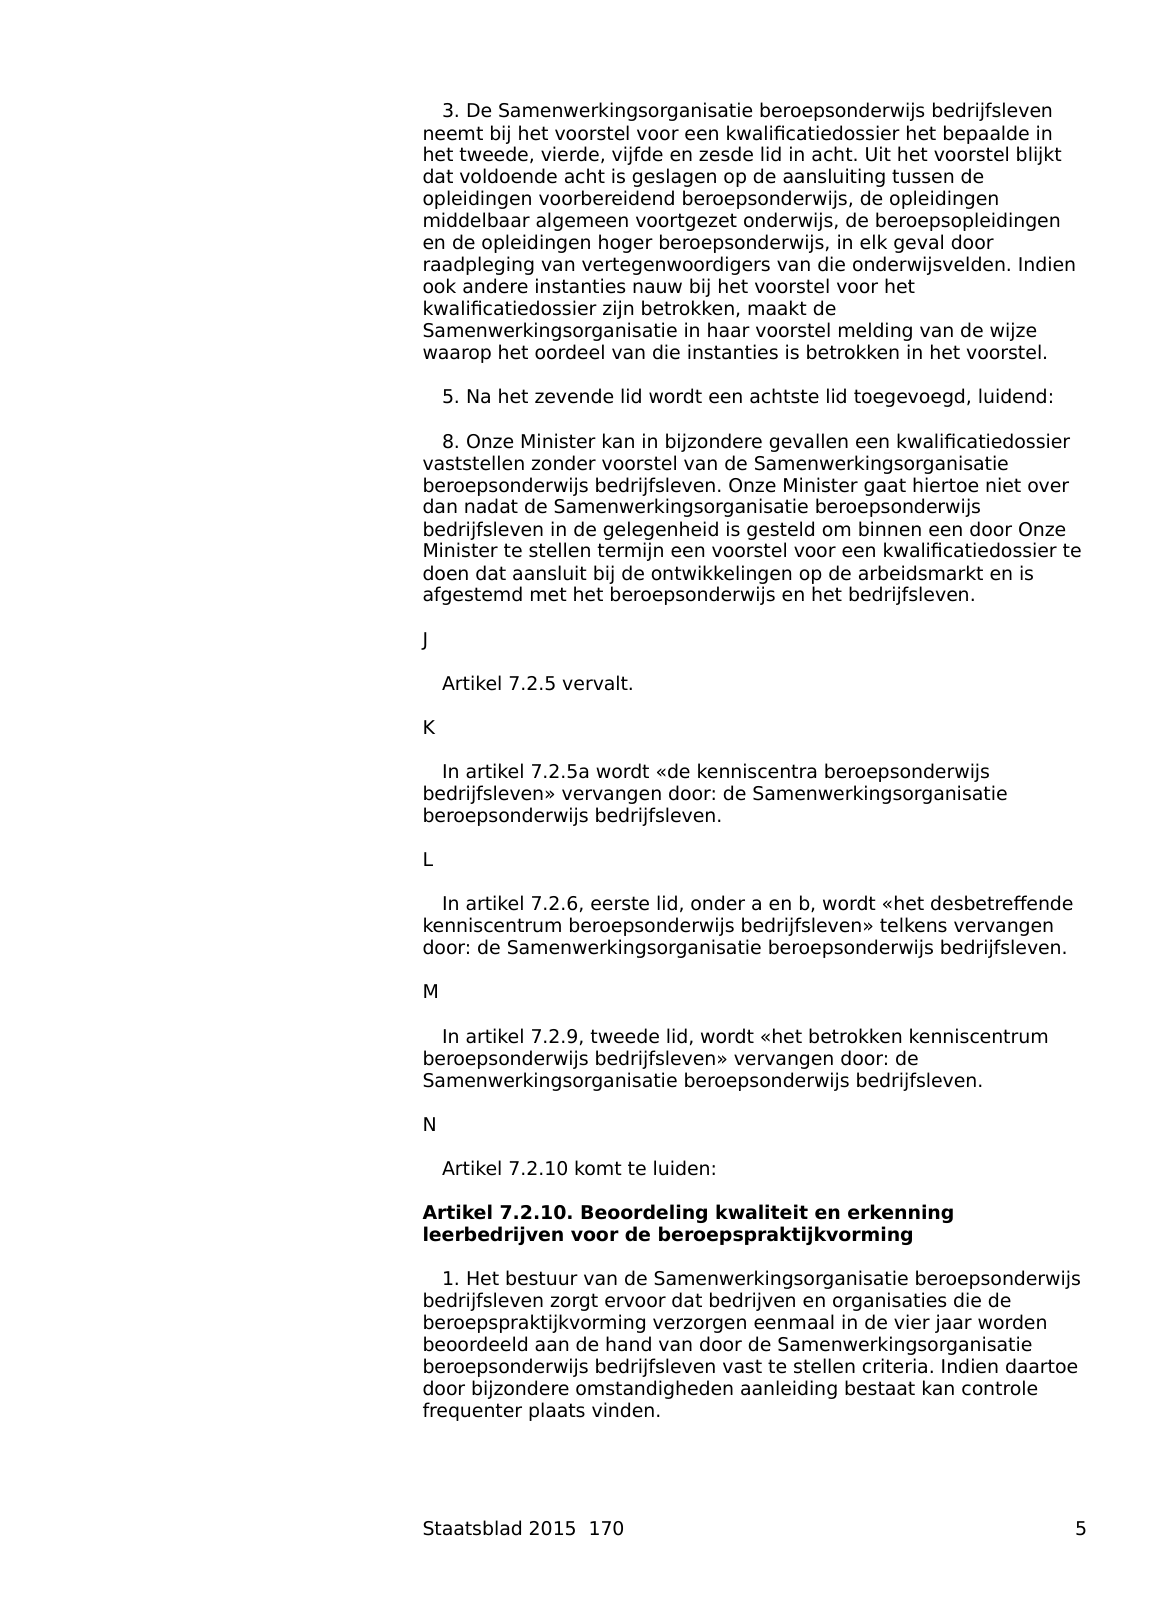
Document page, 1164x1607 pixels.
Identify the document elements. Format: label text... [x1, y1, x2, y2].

text L [422, 849, 1087, 871]
text 3. De Samenwerkingsorganisatie beroepsonderwijs bedrijfsleven neemt bij het voorstel voor een kwalificatiedossier het bepaalde in het tweede, vierde, vijfde en zesde lid in acht. Uit het voorstel blijkt dat voldoende acht is geslagen op de aansluiting tussen de opleidingen voorbereidend beroepsonderwijs, de opleidingen middelbaar algemeen voortgezet onderwijs, de beroepsopleidingen en de opleidingen hoger beroepsonderwijs, in elk geval door raadpleging van vertegenwoordigers van die onderwijsvelden. Indien ook andere instanties nauw bij het voorstel voor het kwalificatiedossier zijn betrokken, maakt de Samenwerkingsorganisatie in haar voorstel melding van de wijze waarop het oordeel van die instanties is betrokken in het voorstel. [422, 100, 1087, 364]
text In artikel 7.2.5a wordt «de kenniscentra beroepsonderwijs bedrijfsleven» vervangen door: de Samenwerkingsorganisatie beroepsonderwijs bedrijfsleven. [422, 761, 1087, 827]
text K [422, 717, 1087, 739]
text Artikel 7.2.10 komt te luiden: [422, 1158, 1087, 1180]
text 8. Onze Minister kan in bijzondere gevallen een kwalificatiedossier vaststellen zonder voorstel van de Samenwerkingsorganisatie beroepsonderwijs bedrijfsleven. Onze Minister gaat hiertoe niet over dan nadat de Samenwerkingsorganisatie beroepsonderwijs bedrijfsleven in de gelegenheid is gesteld om binnen een door Onze Minister te stellen termijn een voorstel voor een kwalificatiedossier te doen dat aansluit bij de ontwikkelingen op de arbeidsmarkt en is afgestemd met het beroepsonderwijs en het bedrijfsleven. [422, 431, 1087, 606]
text In artikel 7.2.9, tweede lid, wordt «het betrokken kenniscentrum beroepsonderwijs bedrijfsleven» vervangen door: de Samenwerkingsorganisatie beroepsonderwijs bedrijfsleven. [422, 1026, 1087, 1092]
subtitle Artikel 7.2.10. Beoordeling kwaliteit en erkenning leerbedrijven voor de beroepspraktijkvorming [422, 1202, 1087, 1246]
text J [422, 628, 1087, 651]
text Artikel 7.2.5 vervalt. [422, 673, 1087, 695]
text 1. Het bestuur van de Samenwerkingsorganisatie beroepsonderwijs bedrijfsleven zorgt ervoor dat bedrijven en organisaties die de beroepspraktijkvorming verzorgen eenmaal in de vier jaar worden beoordeeld aan de hand van door de Samenwerkingsorganisatie beroepsonderwijs bedrijfsleven vast te stellen criteria. Indien daartoe door bijzondere omstandigheden aanleiding bestaat kan controle frequenter plaats vinden. [422, 1268, 1087, 1422]
text 5. Na het zevende lid wordt een achtste lid toegevoegd, luidend: [422, 386, 1087, 408]
text N [422, 1114, 1087, 1136]
text In artikel 7.2.6, eerste lid, onder a en b, wordt «het desbetreffende kenniscentrum beroepsonderwijs bedrijfsleven» telkens vervangen door: de Samenwerkingsorganisatie beroepsonderwijs bedrijfsleven. [422, 893, 1087, 959]
text M [422, 981, 1087, 1003]
